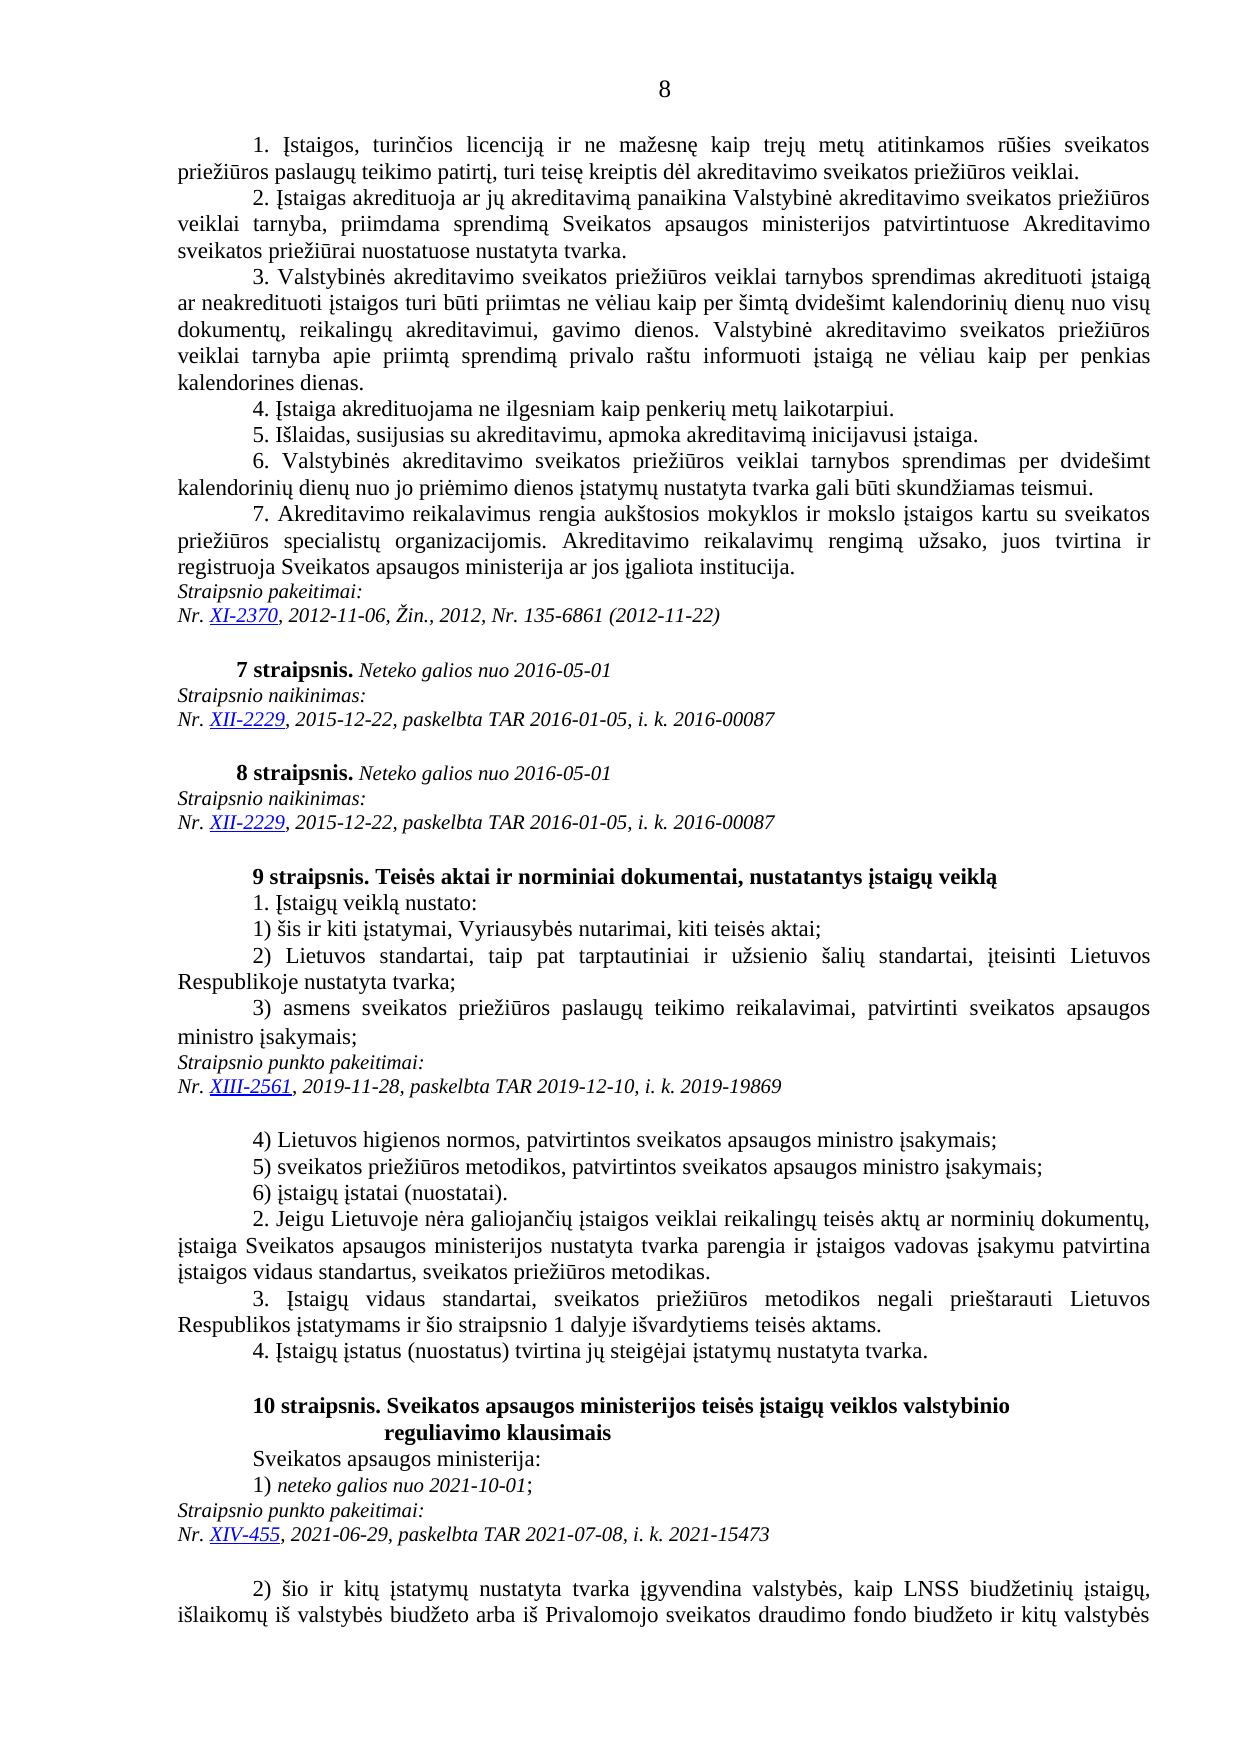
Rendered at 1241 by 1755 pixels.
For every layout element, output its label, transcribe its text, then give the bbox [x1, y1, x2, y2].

text 6) įstaigų įstatai (nuostatai). [177, 1179, 1152, 1206]
text Nr. XIII-2561, 2019-11-28, paskelbta TAR 2019-12-10, i. k. 2019-19869 [177, 1074, 1152, 1098]
text 4. Įstaiga akredituojama ne ilgesniam kaip penkerių metų laikotarpiui. [177, 395, 1152, 421]
text Nr. XIV-455, 2021-06-29, paskelbta TAR 2021-07-08, i. k. 2021-15473 [177, 1522, 1152, 1546]
text 5) sveikatos priežiūros metodikos, patvirtintos sveikatos apsaugos ministro įsakymais; [177, 1153, 1152, 1179]
text 2. Įstaigas akredituoja ar jų akreditavimą panaikina Valstybinė akreditavimo sveikatos priežiūros veiklai tarnyba, priimdama sprendimą Sveikatos apsaugos ministerijos patvirtintuose Akreditavimo sveikatos priežiūrai nuostatuose nustatyta tvarka. [177, 184, 1152, 263]
text Straipsnio punkto pakeitimai: [177, 1049, 1152, 1074]
text Straipsnio naikinimas: [177, 683, 1152, 707]
text 9 straipsnis. Teisės aktai ir norminiai dokumentai, nustatantys įstaigų veiklą [177, 863, 1152, 889]
text Straipsnio punkto pakeitimai: [177, 1498, 1152, 1522]
text 7 straipsnis. Neteko galios nuo 2016-05-01 [177, 656, 1152, 683]
text 1. Įstaigų veiklą nustato: [177, 889, 1152, 915]
text 7. Akreditavimo reikalavimus rengia aukštosios mokyklos ir mokslo įstaigos kartu su sveikatos priežiūros specialistų organizacijomis. Akreditavimo reikalavimų rengimą užsako, juos tvirtina ir registruoja Sveikatos apsaugos ministerija ar jos įgaliota institucija. [177, 500, 1152, 579]
text 1. Įstaigos, turinčios licenciją ir ne mažesnę kaip trejų metų atitinkamos rūšies sveikatos priežiūros paslaugų teikimo patirtį, turi teisę kreiptis dėl akreditavimo sveikatos priežiūros veiklai. [177, 131, 1152, 184]
text 3. Valstybinės akreditavimo sveikatos priežiūros veiklai tarnybos sprendimas akredituoti įstaigą ar neakredituoti įstaigos turi būti priimtas ne vėliau kaip per šimtą dvidešimt kalendorinių dienų nuo visų dokumentų, reikalingų akreditavimui, gavimo dienos. Valstybinė akreditavimo sveikatos priežiūros veiklai tarnyba apie priimtą sprendimą privalo raštu informuoti įstaigą ne vėliau kaip per penkias kalendorines dienas. [177, 263, 1152, 395]
text Nr. XII-2229, 2015-12-22, paskelbta TAR 2016-01-05, i. k. 2016-00087 [177, 707, 1152, 731]
text 4) Lietuvos higienos normos, patvirtintos sveikatos apsaugos ministro įsakymais; [177, 1126, 1152, 1153]
text 1) neteko galios nuo 2021-10-01; [177, 1471, 1152, 1498]
text 5. Išlaidas, susijusias su akreditavimu, apmoka akreditavimą inicijavusi įstaiga. [177, 421, 1152, 448]
text Straipsnio pakeitimai: [177, 579, 1152, 603]
text 2) šio ir kitų įstatymų nustatyta tvarka įgyvendina valstybės, kaip LNSS biudžetinių įstaigų, išlaikomų iš valstybės biudžeto arba iš Privalomojo sveikatos draudimo fondo biudžeto ir kitų valstybės [177, 1575, 1152, 1627]
text 4. Įstaigų įstatus (nuostatus) tvirtina jų steigėjai įstatymų nustatyta tvarka. [177, 1337, 1152, 1364]
text 3. Įstaigų vidaus standartai, sveikatos priežiūros metodikos negali prieštarauti Lietuvos Respublikos įstatymams ir šio straipsnio 1 dalyje išvardytiems teisės aktams. [177, 1284, 1152, 1337]
text reguliavimo klausimais [384, 1419, 1152, 1445]
text 2) Lietuvos standartai, taip pat tarptautiniai ir užsienio šalių standartai, įteisinti Lietuvos Respublikoje nustatyta tvarka; [177, 942, 1152, 994]
text 10 straipsnis. Sveikatos apsaugos ministerijos teisės įstaigų veiklos valstybinio [252, 1392, 1152, 1419]
text 1) šis ir kiti įstatymai, Vyriausybės nutarimai, kiti teisės aktai; [177, 915, 1152, 942]
text 3) asmens sveikatos priežiūros paslaugų teikimo reikalavimai, patvirtinti sveikatos apsaugos ministro įsakymais; [177, 994, 1152, 1049]
text 6. Valstybinės akreditavimo sveikatos priežiūros veiklai tarnybos sprendimas per dvidešimt kalendorinių dienų nuo jo priėmimo dienos įstatymų nustatyta tvarka gali būti skundžiamas teismui. [177, 448, 1152, 500]
text Nr. XI-2370, 2012-11-06, Žin., 2012, Nr. 135-6861 (2012-11-22) [177, 603, 1152, 627]
text Nr. XII-2229, 2015-12-22, paskelbta TAR 2016-01-05, i. k. 2016-00087 [177, 810, 1152, 834]
text 8 straipsnis. Neteko galios nuo 2016-05-01 [177, 759, 1152, 786]
text Sveikatos apsaugos ministerija: [177, 1445, 1152, 1471]
text Straipsnio naikinimas: [177, 786, 1152, 810]
text 2. Jeigu Lietuvoje nėra galiojančių įstaigos veiklai reikalingų teisės aktų ar norminių dokumentų, įstaiga Sveikatos apsaugos ministerijos nustatyta tvarka parengia ir įstaigos vadovas įsakymu patvirtina įstaigos vidaus standartus, sveikatos priežiūros metodikas. [177, 1206, 1152, 1284]
